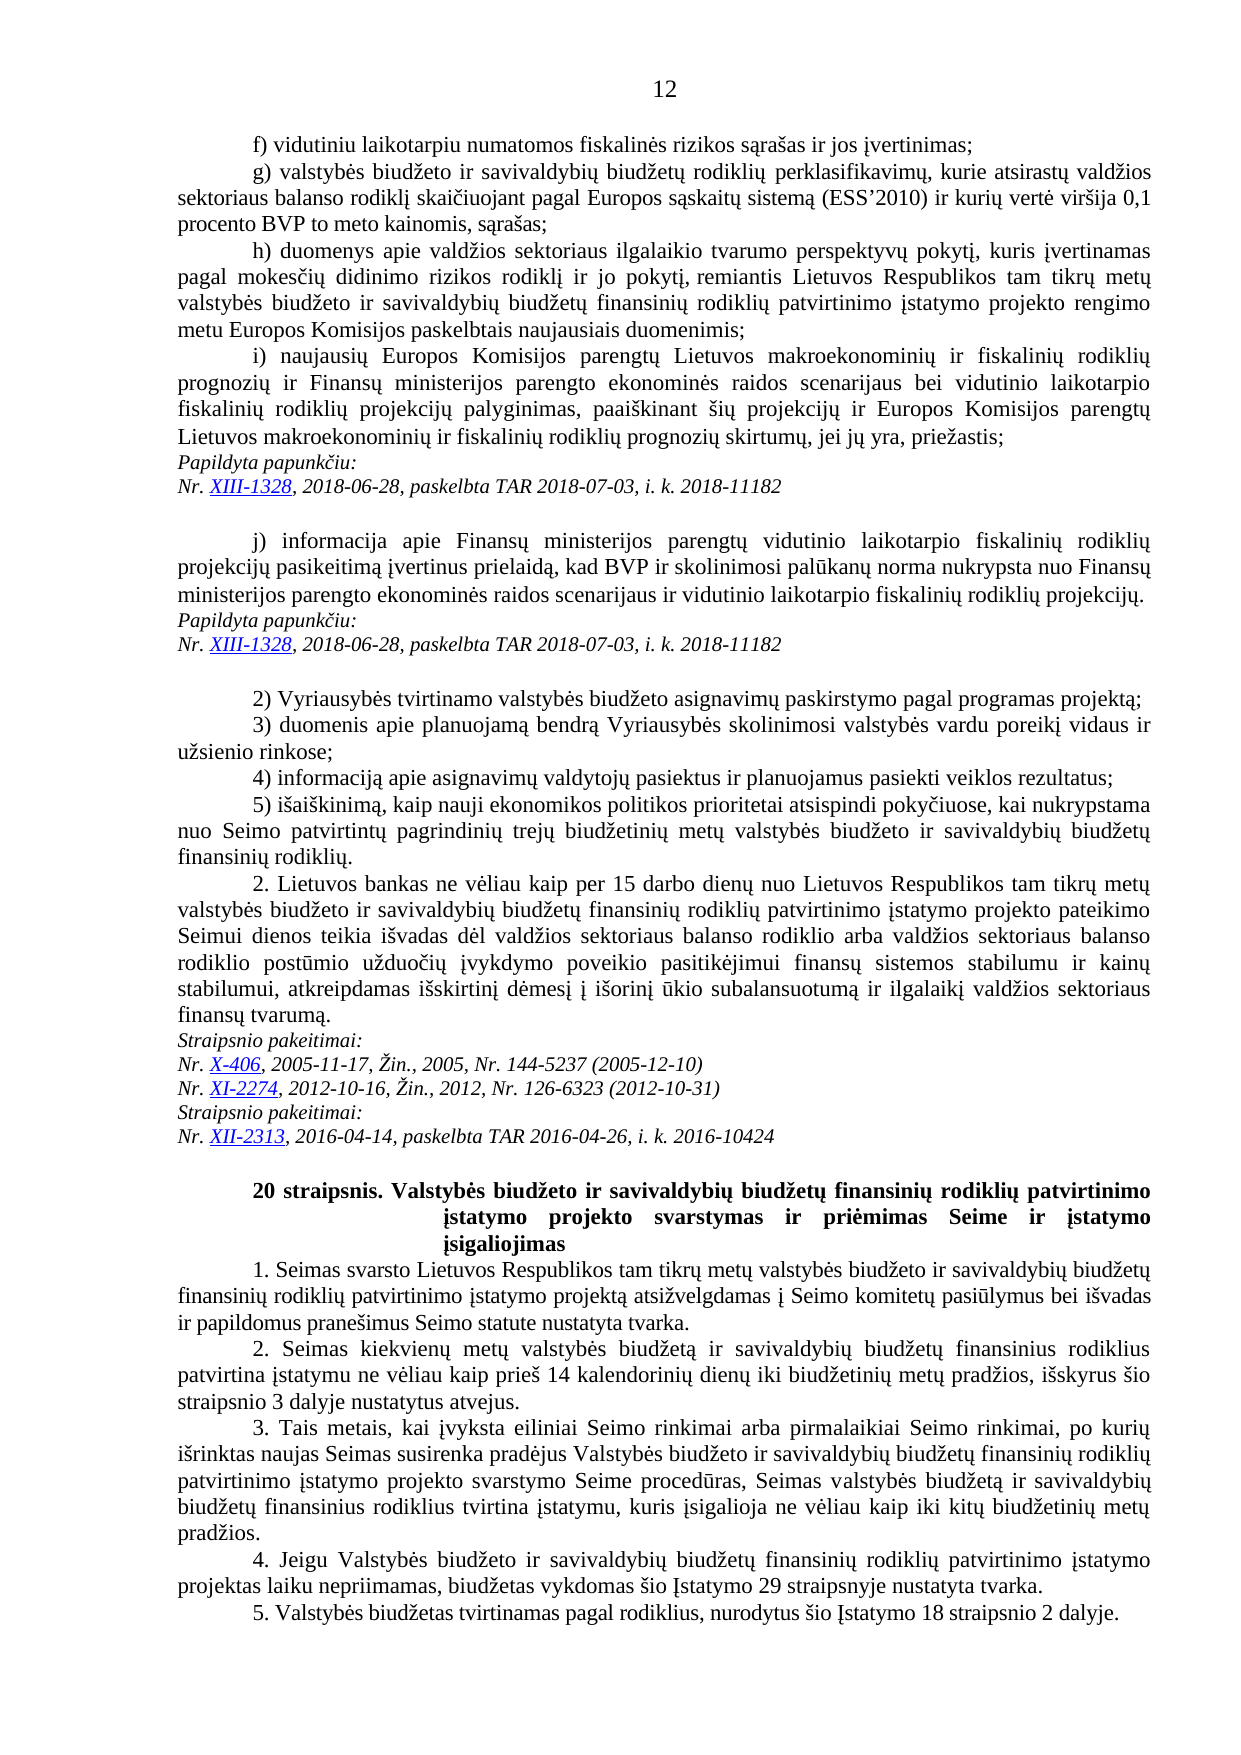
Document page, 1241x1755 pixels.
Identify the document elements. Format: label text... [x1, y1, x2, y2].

text Nr. XII-2313, 2016-04-14, paskelbta TAR 2016-04-26, i. k. 2016-10424 [177, 1124, 1152, 1148]
text Nr. XIII-1328, 2018-06-28, paskelbta TAR 2018-07-03, i. k. 2018-11182 [177, 632, 1152, 656]
text i) naujausių Europos Komisijos parengtų Lietuvos makroekonominių ir fiskalinių rodiklių prognozių ir Finansų ministerijos parengto ekonominės raidos scenarijaus bei vidutinio laikotarpio fiskalinių rodiklių projekcijų palyginimas, paaiškinant šių projekcijų ir Europos Komisijos parengtų Lietuvos makroekonominių ir fiskalinių rodiklių prognozių skirtumų, jei jų yra, priežastis; [177, 342, 1152, 450]
text Nr. XIII-1328, 2018-06-28, paskelbta TAR 2018-07-03, i. k. 2018-11182 [177, 474, 1152, 498]
text Straipsnio pakeitimai: [177, 1028, 1152, 1052]
text Papildyta papunkčiu: [177, 450, 1152, 474]
text 1. Seimas svarsto Lietuvos Respublikos tam tikrų metų valstybės biudžeto ir savivaldybių biudžetų finansinių rodiklių patvirtinimo įstatymo projektą atsižvelgdamas į Seimo komitetų pasiūlymus bei išvadas ir papildomus pranešimus Seimo statute nustatyta tvarka. [177, 1256, 1152, 1335]
text 4) informaciją apie asignavimų valdytojų pasiektus ir planuojamus pasiekti veiklos rezultatus; [177, 764, 1152, 791]
text 5. Valstybės biudžetas tvirtinamas pagal rodiklius, nurodytus šio Įstatymo 18 straipsnio 2 dalyje. [177, 1598, 1152, 1625]
text 3) duomenis apie planuojamą bendrą Vyriausybės skolinimosi valstybės vardu poreikį vidaus ir užsienio rinkose; [177, 712, 1152, 764]
text Nr. XI-2274, 2012-10-16, Žin., 2012, Nr. 126-6323 (2012-10-31) [177, 1076, 1152, 1100]
text 2. Seimas kiekvienų metų valstybės biudžetą ir savivaldybių biudžetų finansinius rodiklius patvirtina įstatymu ne vėliau kaip prieš 14 kalendorinių dienų iki biudžetinių metų pradžios, išskyrus šio straipsnio 3 dalyje nustatytus atvejus. [177, 1335, 1152, 1414]
text h) duomenys apie valdžios sektoriaus ilgalaikio tvarumo perspektyvų pokytį, kuris įvertinamas pagal mokesčių didinimo rizikos rodiklį ir jo pokytį, remiantis Lietuvos Respublikos tam tikrų metų valstybės biudžeto ir savivaldybių biudžetų finansinių rodiklių patvirtinimo įstatymo projekto rengimo metu Europos Komisijos paskelbtais naujausiais duomenimis; [177, 237, 1152, 342]
text 2) Vyriausybės tvirtinamo valstybės biudžeto asignavimų paskirstymo pagal programas projektą; [177, 685, 1152, 712]
text Papildyta papunkčiu: [177, 608, 1152, 632]
text 5) išaiškinimą, kaip nauji ekonomikos politikos prioritetai atsispindi pokyčiuose, kai nukrypstama nuo Seimo patvirtintų pagrindinių trejų biudžetinių metų valstybės biudžeto ir savivaldybių biudžetų finansinių rodiklių. [177, 791, 1152, 870]
text Straipsnio pakeitimai: [177, 1100, 1152, 1124]
text j) informacija apie Finansų ministerijos parengtų vidutinio laikotarpio fiskalinių rodiklių projekcijų pasikeitimą įvertinus prielaidą, kad BVP ir skolinimosi palūkanų norma nukrypsta nuo Finansų ministerijos parengto ekonominės raidos scenarijaus ir vidutinio laikotarpio fiskalinių rodiklių projekcijų. [177, 527, 1152, 608]
text 3. Tais metais, kai įvyksta eiliniai Seimo rinkimai arba pirmalaikiai Seimo rinkimai, po kurių išrinktas naujas Seimas susirenka pradėjus Valstybės biudžeto ir savivaldybių biudžetų finansinių rodiklių patvirtinimo įstatymo projekto svarstymo Seime procedūras, Seimas valstybės biudžetą ir savivaldybių biudžetų finansinius rodiklius tvirtina įstatymu, kuris įsigalioja ne vėliau kaip iki kitų biudžetinių metų pradžios. [177, 1414, 1152, 1546]
text 2. Lietuvos bankas ne vėliau kaip per 15 darbo dienų nuo Lietuvos Respublikos tam tikrų metų valstybės biudžeto ir savivaldybių biudžetų finansinių rodiklių patvirtinimo įstatymo projekto pateikimo Seimui dienos teikia išvadas dėl valdžios sektoriaus balanso rodiklio arba valdžios sektoriaus balanso rodiklio postūmio užduočių įvykdymo poveikio pasitikėjimui finansų sistemos stabilumu ir kainų stabilumui, atkreipdamas išskirtinį dėmesį į išorinį ūkio subalansuotumą ir ilgalaikį valdžios sektoriaus finansų tvarumą. [177, 870, 1152, 1028]
text g) valstybės biudžeto ir savivaldybių biudžetų rodiklių perklasifikavimų, kurie atsirastų valdžios sektoriaus balanso rodiklį skaičiuojant pagal Europos sąskaitų sistemą (ESS’2010) ir kurių vertė viršija 0,1 procento BVP to meto kainomis, sąrašas; [177, 158, 1152, 237]
text f) vidutiniu laikotarpiu numatomos fiskalinės rizikos sąrašas ir jos įvertinimas; [177, 131, 1152, 158]
text Nr. X-406, 2005-11-17, Žin., 2005, Nr. 144-5237 (2005-12-10) [177, 1052, 1152, 1076]
text 20 straipsnis. Valstybės biudžeto ir savivaldybių biudžetų finansinių rodiklių patvirtinimo įstatymo projekto svarstymas ir priėmimas Seime ir įstatymo įsigaliojimas [252, 1177, 1152, 1256]
text 4. Jeigu Valstybės biudžeto ir savivaldybių biudžetų finansinių rodiklių patvirtinimo įstatymo projektas laiku nepriimamas, biudžetas vykdomas šio Įstatymo 29 straipsnyje nustatyta tvarka. [177, 1546, 1152, 1598]
